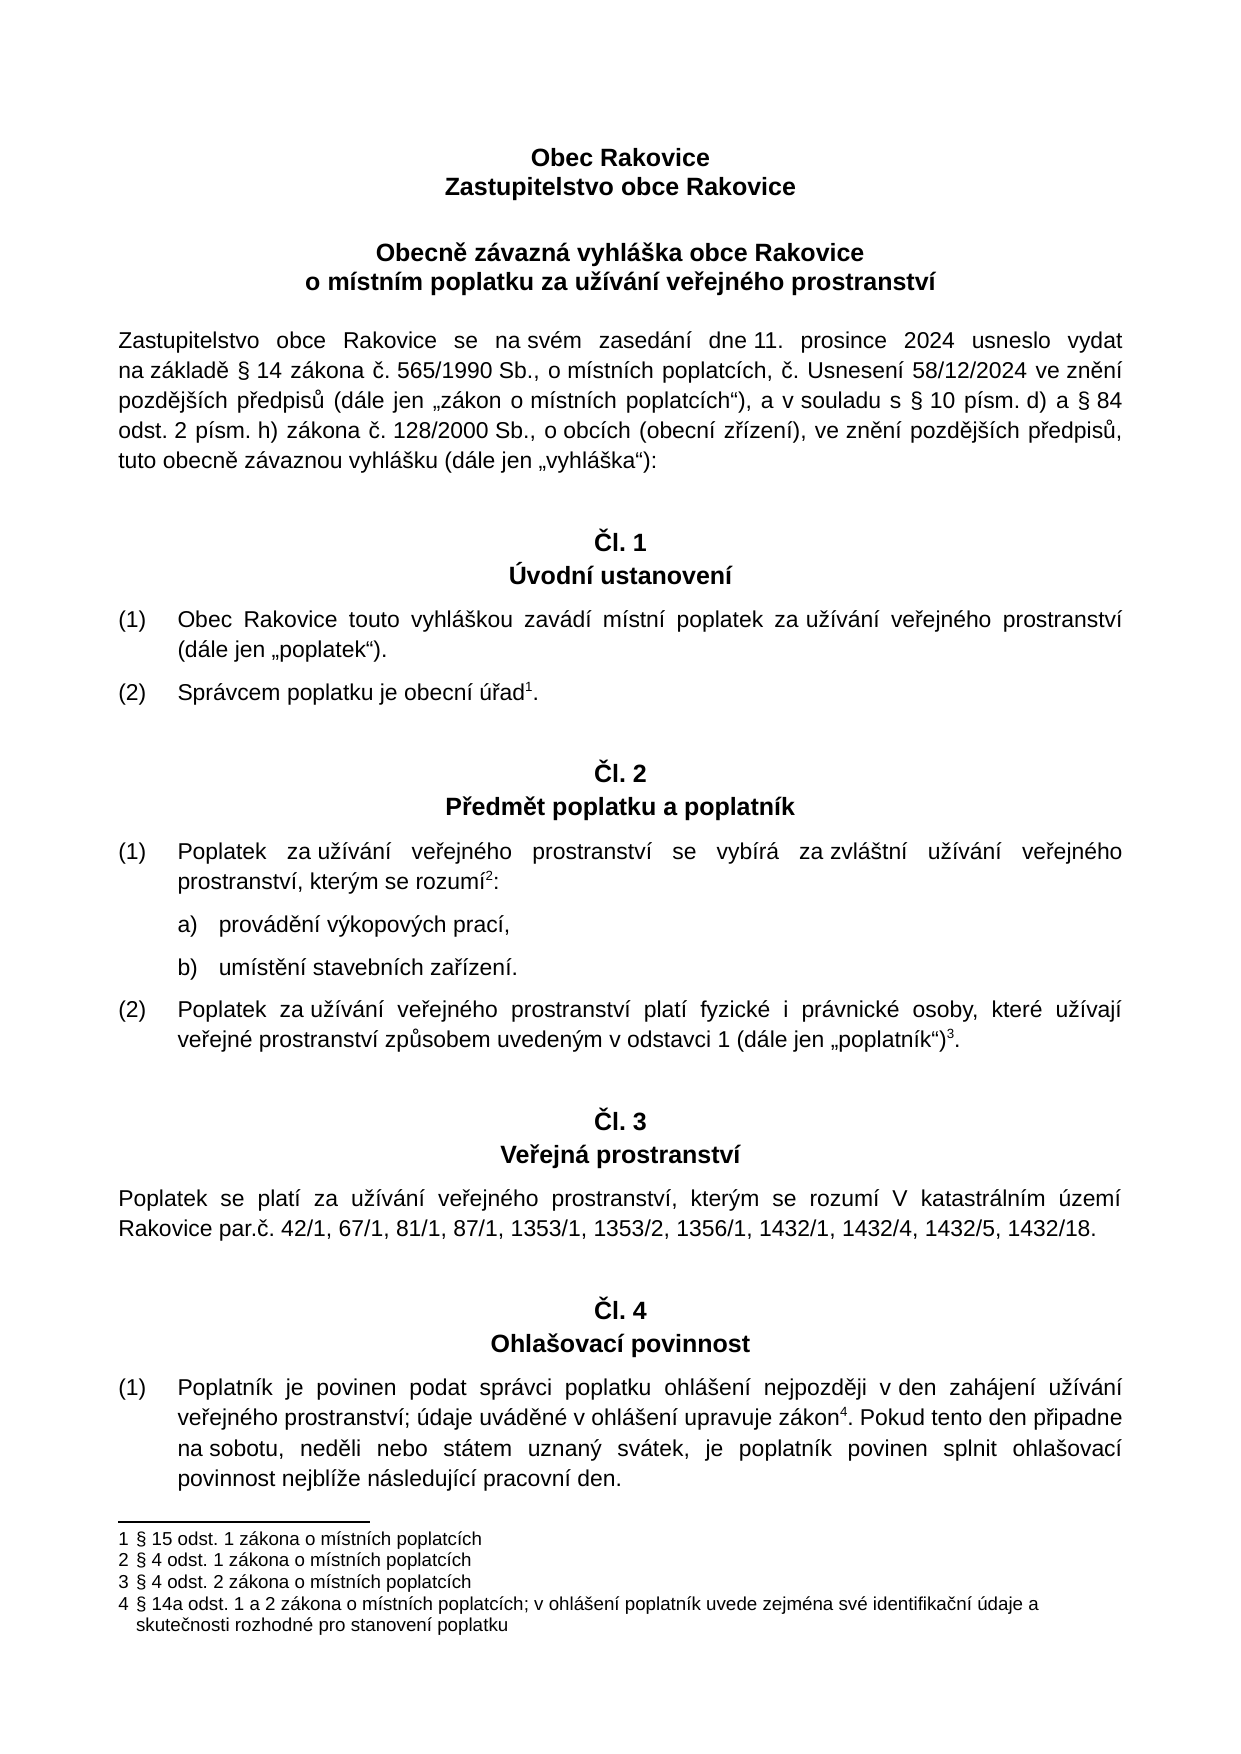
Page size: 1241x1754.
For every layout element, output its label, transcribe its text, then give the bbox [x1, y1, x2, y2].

list Poplatník je povinen podat správci poplatku ohlášení nejpozději v den zahájení užívání veřejného prostranství; údaje uváděné v ohlášení upravuje zákon. Pokud tento den připadne na sobotu, neděli nebo státem uznaný svátek, je poplatník povinen splnit ohlašovací povinnost nejblíže následující pracovní den. [118, 1374, 1122, 1491]
text Zastupitelstvo obce Rakovice se na svém zasedání dne 11. prosince 2024 usneslo vydat na základě § 14 zákona č. 565/1990 Sb., o místních poplatcích, č. Usnesení 58/12/2024 ve znění pozdějších předpisů (dále jen „zákon o místních poplatcích“), a v souladu s § 10 písm. d) a § 84 odst. 2 písm. h) zákona č. 128/2000 Sb., o obcích (obecní zřízení), ve znění pozdějších předpisů, tuto obecně závaznou vyhlášku (dále jen „vyhláška“): [118, 327, 1122, 474]
list § 4 odst. 1 zákona o místních poplatcích [118, 1549, 1122, 1571]
list umístění stavebních zařízení. [177, 953, 1122, 980]
list Správcem poplatku je obecní úřad. [118, 679, 1122, 706]
subtitle Čl. 3 Veřejná prostranství [118, 1107, 1122, 1168]
subtitle Čl. 2 Předmět poplatku a poplatník [118, 759, 1122, 821]
list Poplatek za užívání veřejného prostranství platí fyzické i právnické osoby, které užívají veřejné prostranství způsobem uvedeným v odstavci 1 (dále jen „poplatník“). [118, 996, 1122, 1053]
subtitle Čl. 1 Úvodní ustanovení [118, 528, 1122, 589]
list Obec Rakovice touto vyhláškou zavádí místní poplatek za užívání veřejného prostranství (dále jen „poplatek“). [118, 606, 1122, 663]
list § 4 odst. 2 zákona o místních poplatcích [118, 1571, 1122, 1592]
title Obec Rakovice Zastupitelstvo obce Rakovice [118, 143, 1122, 201]
subtitle Čl. 4 Ohlašovací povinnost [118, 1296, 1122, 1357]
subtitle Obecně závazná vyhláška obce Rakovice o místním poplatku za užívání veřejného prostranství [118, 238, 1122, 295]
list Poplatek za užívání veřejného prostranství se vybírá za zvláštní užívání veřejného prostranství, kterým se rozumí: [118, 838, 1122, 894]
list § 15 odst. 1 zákona o místních poplatcích [118, 1528, 1122, 1549]
list § 14a odst. 1 a 2 zákona o místních poplatcích; v ohlášení poplatník uvede zejména své identifikační údaje a skutečnosti rozhodné pro stanovení poplatku [118, 1592, 1122, 1635]
text Poplatek se platí za užívání veřejného prostranství, kterým se rozumí V katastrálním území Rakovice par.č. 42/1, 67/1, 81/1, 87/1, 1353/1, 1353/2, 1356/1, 1432/1, 1432/4, 1432/5, 1432/18. [118, 1185, 1122, 1242]
list provádění výkopových prací, [177, 911, 1122, 937]
